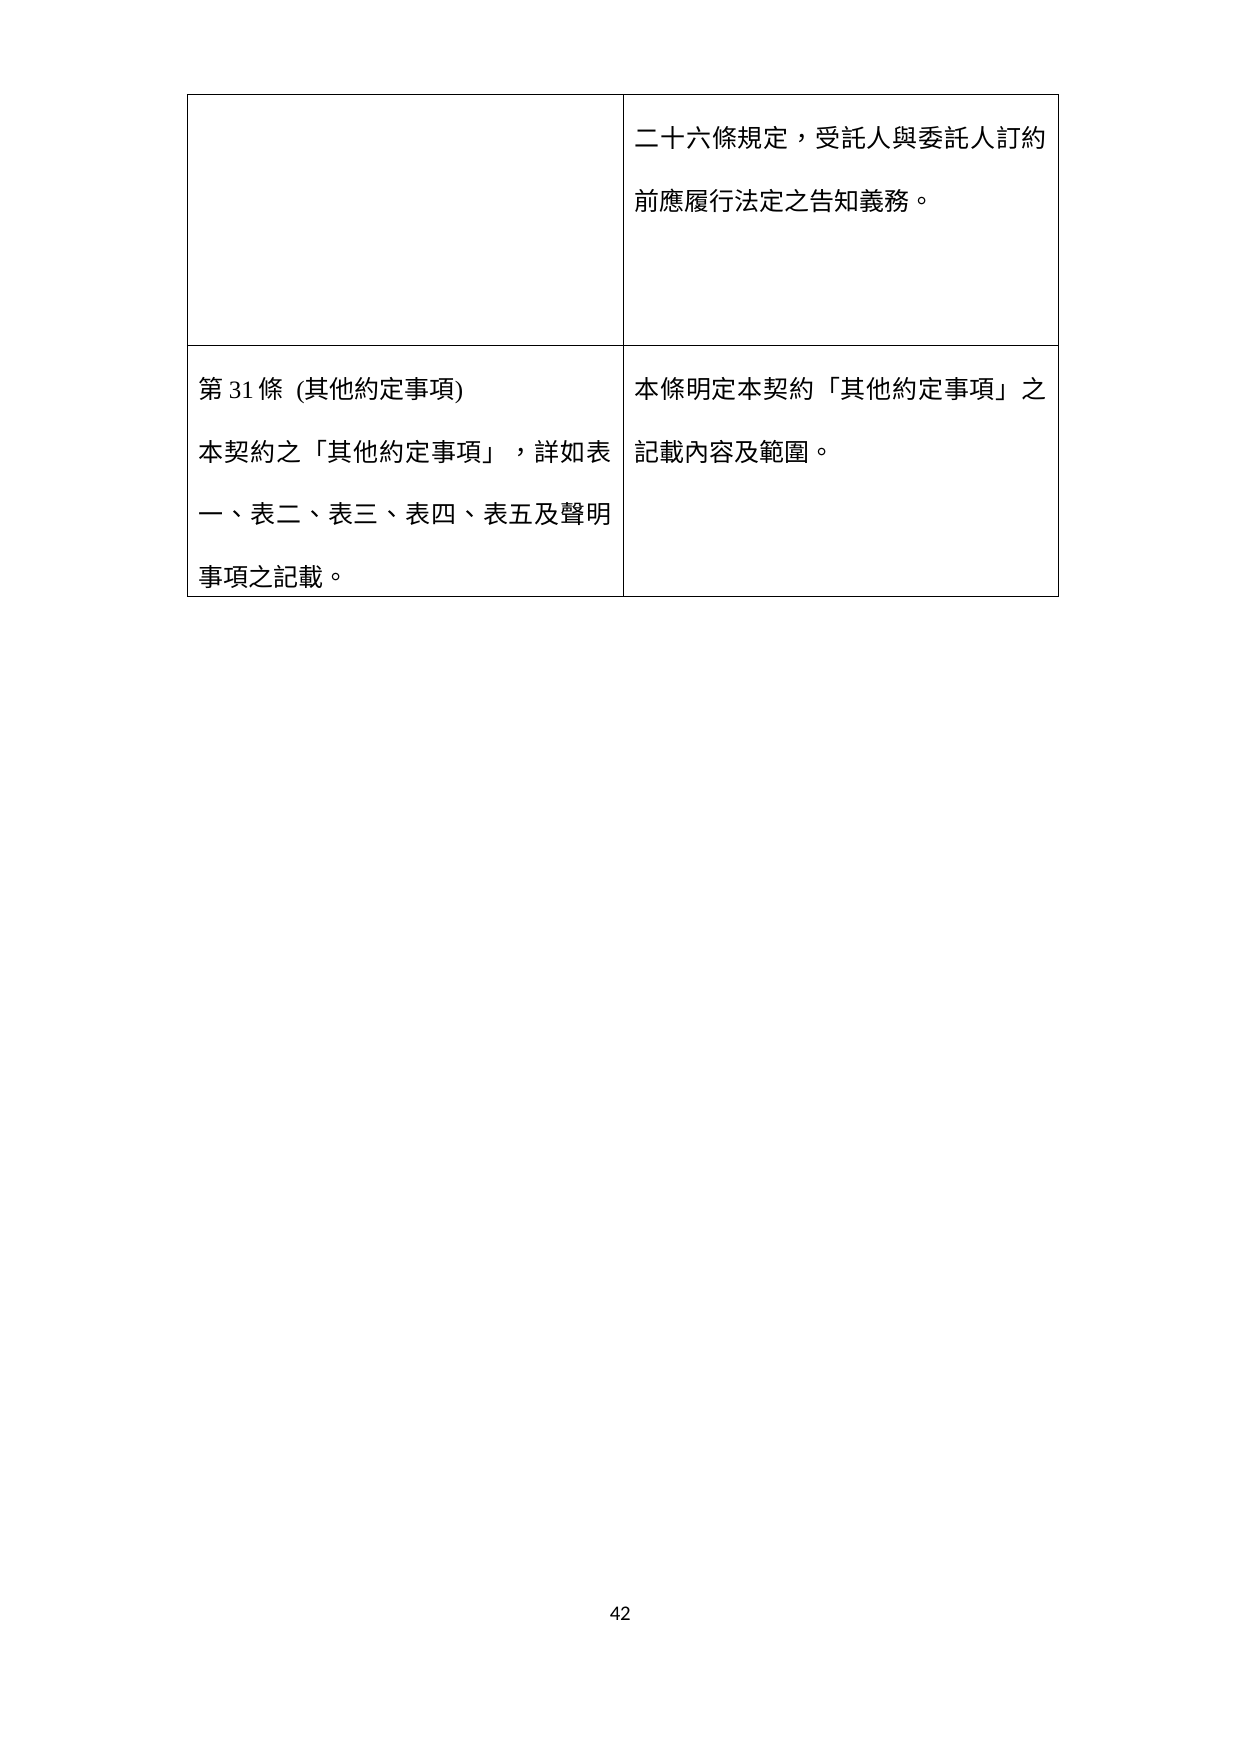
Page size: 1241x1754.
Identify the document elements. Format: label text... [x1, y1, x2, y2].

table_cell [188, 95, 623, 345]
table_cell 本條明定本契約「其他約定事項」之記載內容及範圍。 [624, 346, 1058, 596]
table_cell 第31條 (其他約定事項) 本契約之「其他約定事項」，詳如表一、表二、表三、表四、表五及聲明事項之記載。 [188, 346, 623, 596]
table_cell 二十六條規定，受託人與委託人訂約前應履行法定之告知義務。 [624, 95, 1058, 345]
